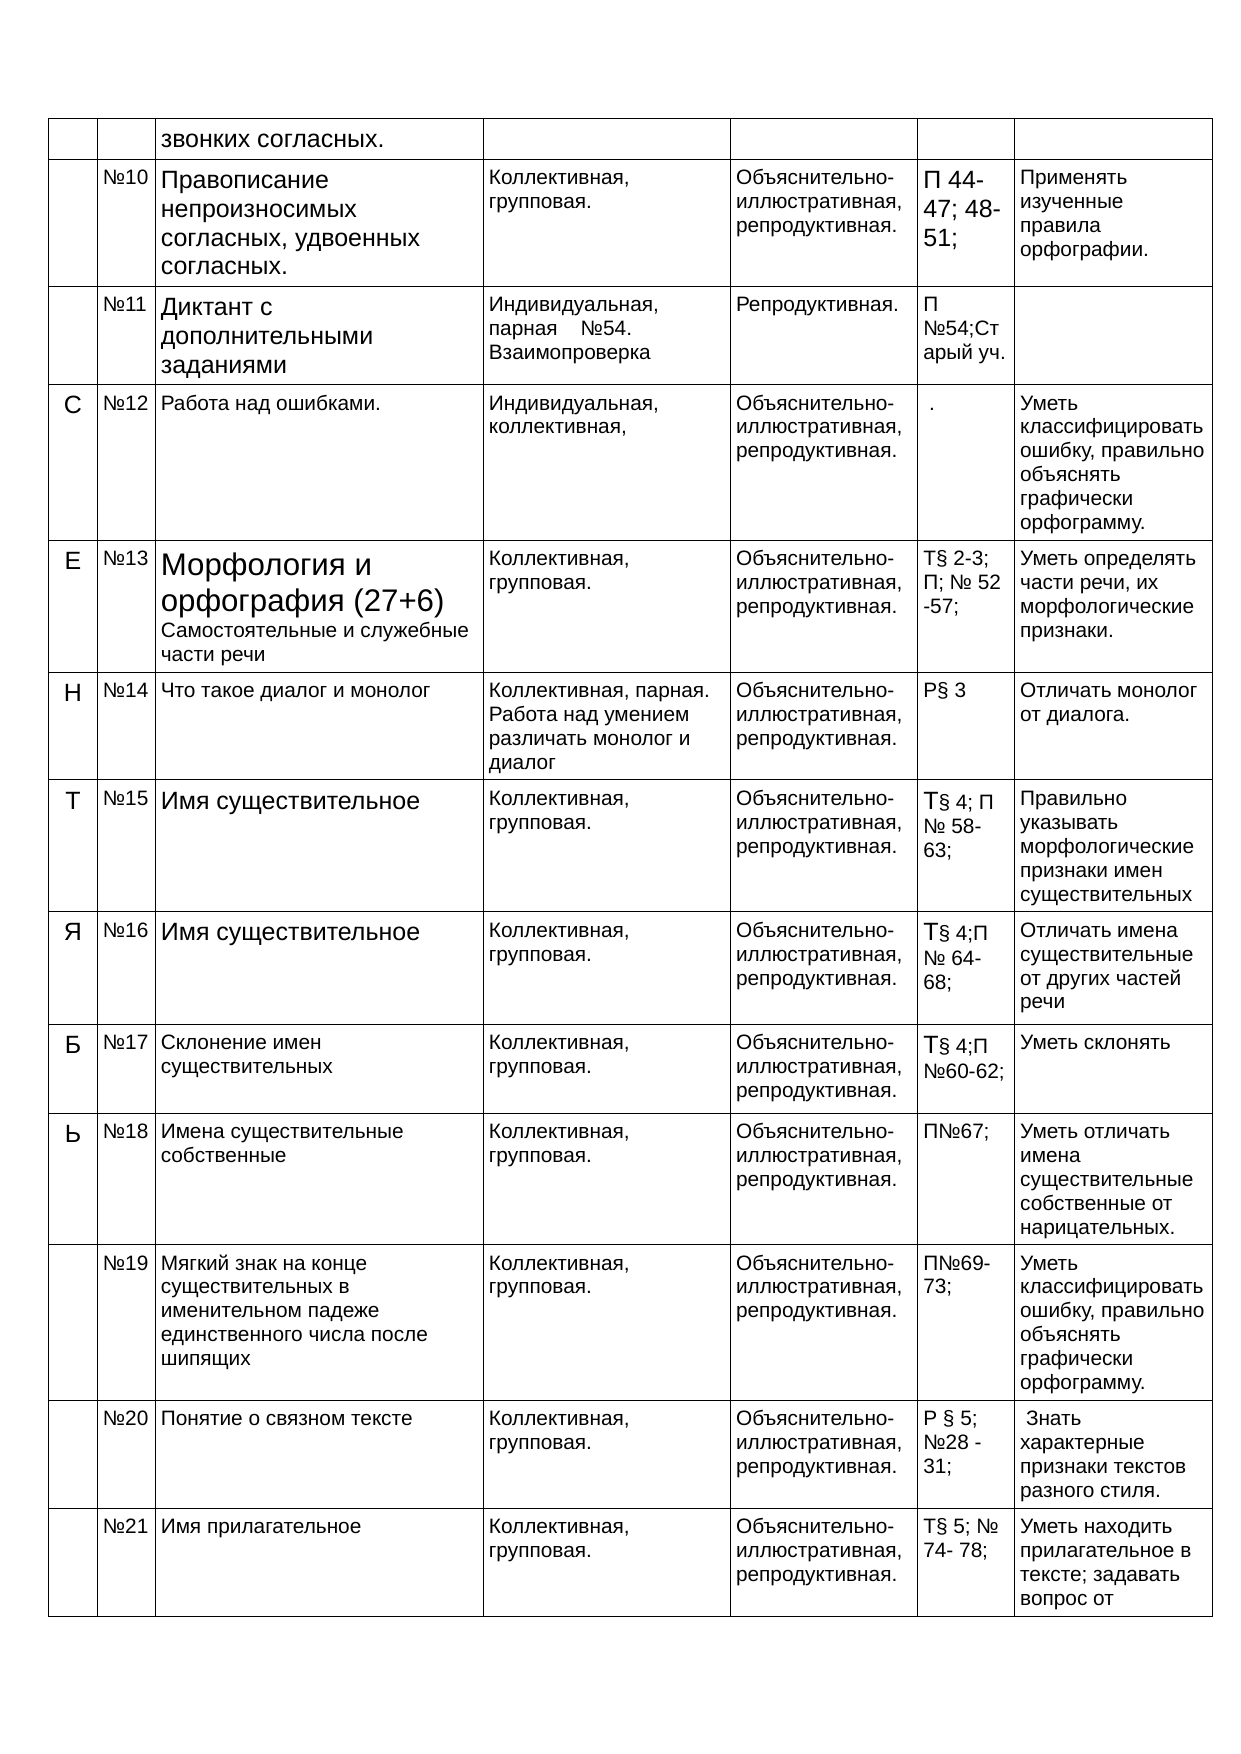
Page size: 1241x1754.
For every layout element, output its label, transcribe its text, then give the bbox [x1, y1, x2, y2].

table_cell Коллективная, групповая. [484, 1025, 730, 1112]
table_cell Индивидуальная, парная №54. Взаимопроверка [484, 287, 730, 384]
table_cell Т§ 4; П № 58-63; [918, 780, 1014, 911]
table_cell Т§ 4;П № 64-68; [918, 912, 1014, 1024]
table_cell [98, 119, 155, 159]
table_cell [49, 1509, 97, 1616]
table_cell Т [49, 780, 97, 911]
table_cell Коллективная, групповая. [484, 1114, 730, 1244]
table_cell [918, 119, 1014, 159]
table_cell Ь [49, 1114, 97, 1244]
table_cell Р § 5; №28 -31; [918, 1401, 1014, 1508]
table_cell Имя прилагательное [156, 1509, 483, 1616]
table_cell Объяснительно-иллюстративная, репродуктивная. [731, 385, 917, 540]
table_cell Т§ 5; № 74- 78; [918, 1509, 1014, 1616]
table_cell Мягкий знак на конце существительных в именительном падеже единственного числа после шипящих [156, 1245, 483, 1400]
table_cell Объяснительно-иллюстративная, репродуктивная. [731, 1245, 917, 1400]
table_cell Понятие о связном тексте [156, 1401, 483, 1508]
table_cell Уметь классифицировать ошибку, правильно объяснять графически орфограмму. [1015, 1245, 1212, 1400]
table_cell П 44-47; 48-51; [918, 160, 1014, 286]
table_cell №18 [98, 1114, 155, 1244]
table_cell Имя существительное [156, 912, 483, 1024]
table_cell Объяснительно-иллюстративная, репродуктивная. [731, 541, 917, 672]
table_cell [1015, 119, 1212, 159]
table_cell №15 [98, 780, 155, 911]
table_cell [49, 287, 97, 384]
table_cell Е [49, 541, 97, 672]
table_cell №13 [98, 541, 155, 672]
table_cell Что такое диалог и монолог [156, 673, 483, 779]
table_cell Коллективная, парная. Работа над умением различать монолог и диалог [484, 673, 730, 779]
table_cell П№67; [918, 1114, 1014, 1244]
table_cell Диктант с дополнительными заданиями [156, 287, 483, 384]
table_cell Правописание непроизносимых согласных, удвоенных согласных. [156, 160, 483, 286]
table_cell Работа над ошибками. [156, 385, 483, 540]
table_cell [731, 119, 917, 159]
table_cell Уметь классифицировать ошибку, правильно объяснять графически орфограмму. [1015, 385, 1212, 540]
table_cell Объяснительно-иллюстративная, репродуктивная. [731, 780, 917, 911]
table_cell Репродуктивная. [731, 287, 917, 384]
table_cell Коллективная, групповая. [484, 1509, 730, 1616]
table_cell Уметь находить прилагательное в тексте; задавать вопрос от [1015, 1509, 1212, 1616]
table_cell Объяснительно-иллюстративная, репродуктивная. [731, 912, 917, 1024]
table_cell Уметь определять части речи, их морфологические признаки. [1015, 541, 1212, 672]
table_cell Морфология и орфография (27+6) Самостоятельные и служебные части речи [156, 541, 483, 672]
table_cell Правильно указывать морфологические признаки имен существительных [1015, 780, 1212, 911]
table_cell №21 [98, 1509, 155, 1616]
table_cell Коллективная, групповая. [484, 1401, 730, 1508]
table_cell Имена существительные собственные [156, 1114, 483, 1244]
table_cell №11 [98, 287, 155, 384]
table_cell . [918, 385, 1014, 540]
table_cell Объяснительно-иллюстративная, репродуктивная. [731, 1509, 917, 1616]
table_cell [1015, 287, 1212, 384]
table_cell Коллективная, групповая. [484, 780, 730, 911]
table_cell П №54;Старый уч. [918, 287, 1014, 384]
table_cell Имя существительное [156, 780, 483, 911]
table_cell [49, 1245, 97, 1400]
table_cell Коллективная, групповая. [484, 160, 730, 286]
table_cell Уметь отличать имена существительные собственные от нарицательных. [1015, 1114, 1212, 1244]
table_cell Объяснительно-иллюстративная, репродуктивная. [731, 1114, 917, 1244]
table_cell Индивидуальная, коллективная, [484, 385, 730, 540]
table_cell Объяснительно-иллюстративная, репродуктивная. [731, 1401, 917, 1508]
table_cell Коллективная, групповая. [484, 541, 730, 672]
table_cell [484, 119, 730, 159]
table_cell Объяснительно-иллюстративная, репродуктивная. [731, 673, 917, 779]
table_cell Я [49, 912, 97, 1024]
table_cell Склонение имен существительных [156, 1025, 483, 1112]
table_cell Знать характерные признаки текстов разного стиля. [1015, 1401, 1212, 1508]
table_cell Отличать имена существительные от других частей речи [1015, 912, 1212, 1024]
table_cell Объяснительно-иллюстративная, репродуктивная. [731, 1025, 917, 1112]
table_cell Уметь склонять [1015, 1025, 1212, 1112]
table_cell Т§ 2-3; П; № 52 -57; [918, 541, 1014, 672]
table_cell [49, 1401, 97, 1508]
table_cell Объяснительно-иллюстративная, репродуктивная. [731, 160, 917, 286]
table_cell №17 [98, 1025, 155, 1112]
table_cell Т§ 4;П №60-62; [918, 1025, 1014, 1112]
table_cell Н [49, 673, 97, 779]
table_cell С [49, 385, 97, 540]
table_cell №10 [98, 160, 155, 286]
table_cell Р§ 3 [918, 673, 1014, 779]
table_cell №12 [98, 385, 155, 540]
table_cell Б [49, 1025, 97, 1112]
table_cell [49, 119, 97, 159]
table_cell №20 [98, 1401, 155, 1508]
table_cell П№69-73; [918, 1245, 1014, 1400]
table_cell №19 [98, 1245, 155, 1400]
table_cell №14 [98, 673, 155, 779]
table_cell Коллективная, групповая. [484, 912, 730, 1024]
table_cell Применять изученные правила орфографии. [1015, 160, 1212, 286]
table_cell звонких согласных. [156, 119, 483, 159]
table_cell №16 [98, 912, 155, 1024]
table_cell Коллективная, групповая. [484, 1245, 730, 1400]
table_cell [49, 160, 97, 286]
table_cell Отличать монолог от диалога. [1015, 673, 1212, 779]
